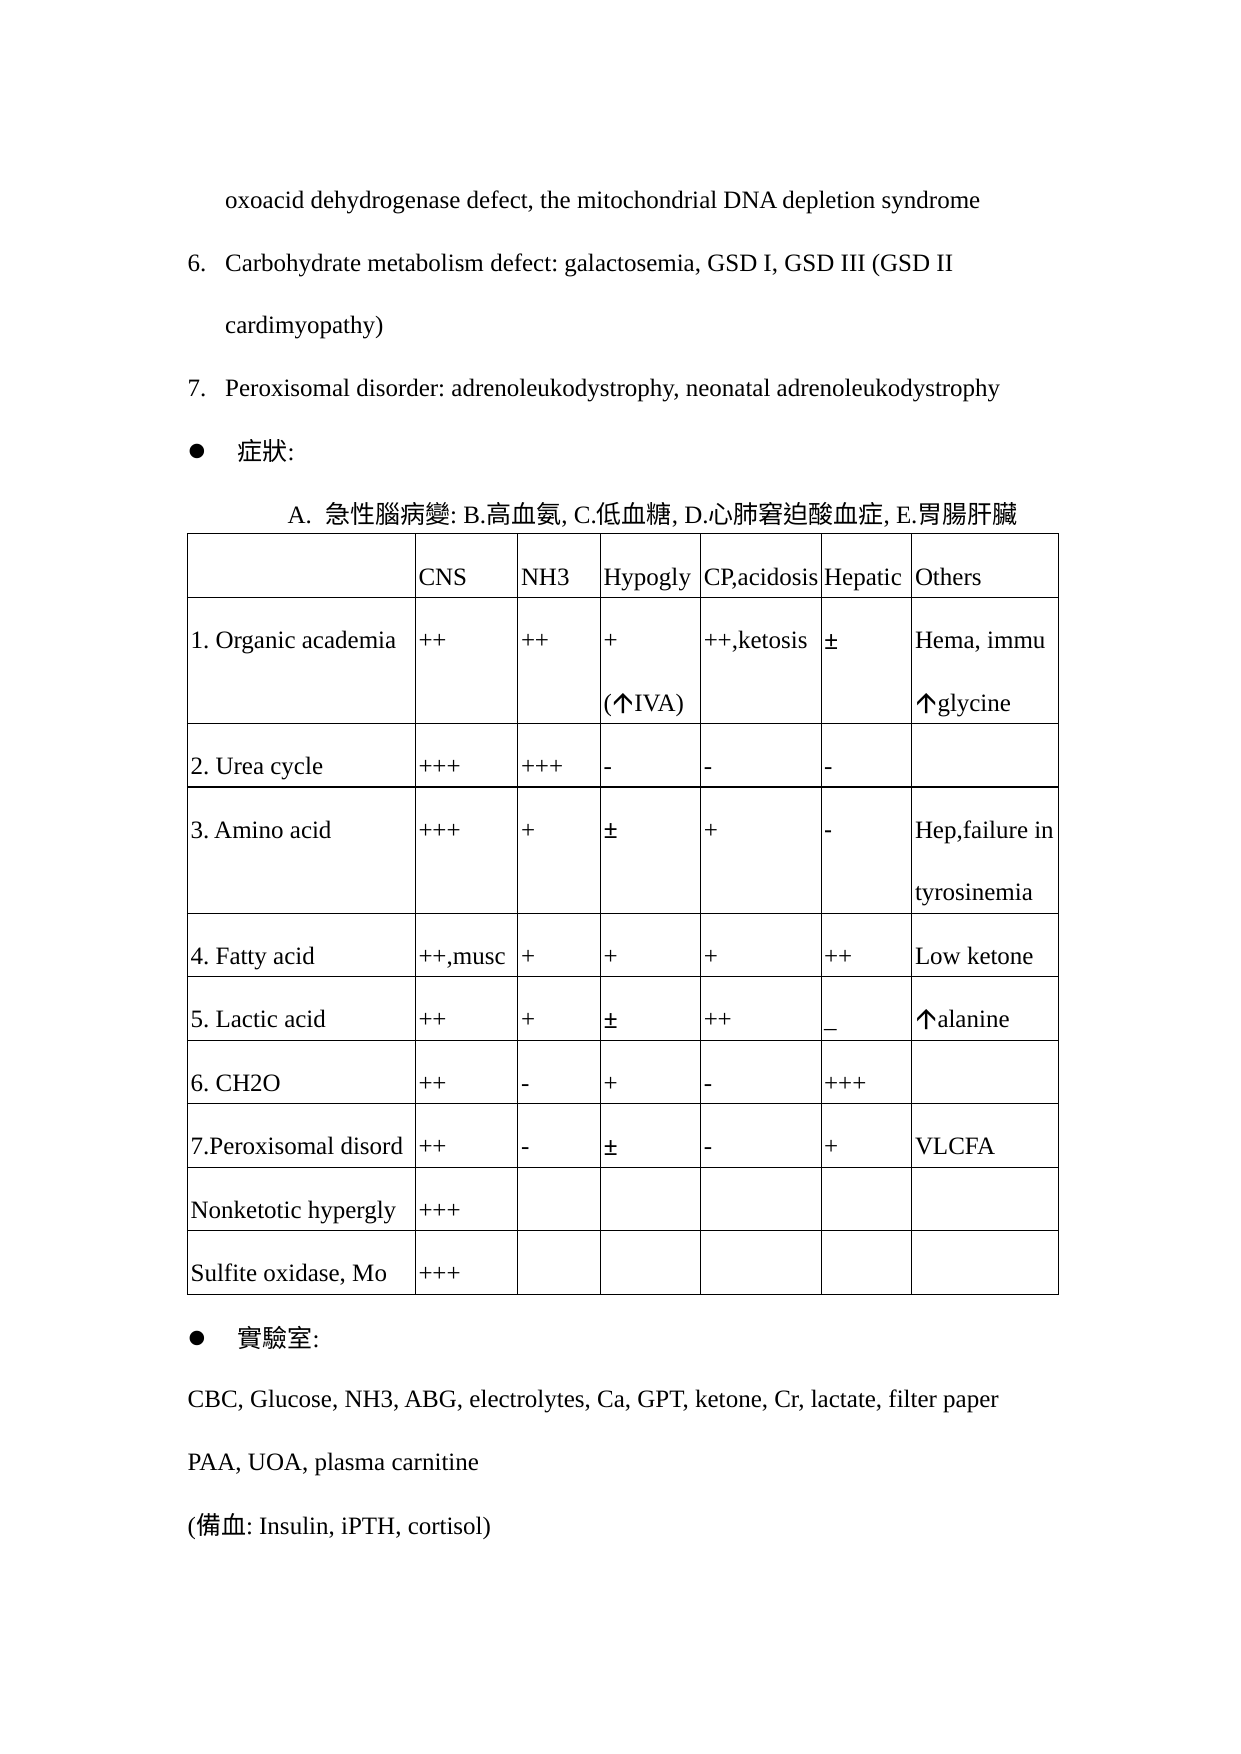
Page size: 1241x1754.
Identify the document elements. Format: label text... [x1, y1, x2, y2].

table_cell - [701, 724, 821, 786]
table_cell - [701, 1041, 821, 1103]
table_cell ++ [416, 977, 517, 1039]
list Peroxisomal disorder: adrenoleukodystrophy, neonatal adrenoleukodystrophy [187, 346, 1053, 408]
table_cell 6. CH2O [188, 1041, 415, 1103]
table_header Others [912, 534, 1058, 597]
table_cell 4. Fatty acid [188, 914, 415, 976]
table_cell + [518, 977, 600, 1039]
table_cell [912, 1041, 1058, 1103]
table_cell [912, 1168, 1058, 1230]
table_cell + [601, 1041, 700, 1103]
table_cell 7.Peroxisomal disord [188, 1104, 415, 1167]
table_cell + [822, 1104, 911, 1167]
table_cell + [701, 788, 821, 912]
table_cell ± [822, 598, 911, 723]
table_cell Low ketone [912, 914, 1058, 976]
table_cell ++ [518, 598, 600, 723]
table_cell ++ [701, 977, 821, 1039]
table_header [188, 534, 415, 597]
list 症狀: [187, 408, 1053, 471]
table_cell alanine [912, 977, 1058, 1039]
table_cell - [518, 1104, 600, 1167]
table_cell [601, 1168, 700, 1230]
text (備血: Insulin, iPTH, cortisol) [187, 1482, 1053, 1545]
table_cell VLCFA [912, 1104, 1058, 1167]
table_cell [912, 1231, 1058, 1294]
table_cell [701, 1231, 821, 1294]
table_cell + [601, 914, 700, 976]
table_cell - [822, 788, 911, 912]
table_cell + [518, 914, 600, 976]
table_header Hypogly [601, 534, 700, 597]
table_cell +(IVA) [601, 598, 700, 723]
table_cell ++ [416, 1104, 517, 1167]
table_cell [912, 724, 1058, 786]
list oxoacid dehydrogenase defect, the mitochondrial DNA depletion syndrome [187, 158, 1053, 221]
text CBC, Glucose, NH3, ABG, electrolytes, Ca, GPT, ketone, Cr, lactate, filter paper [187, 1357, 1053, 1420]
table_cell [822, 1168, 911, 1230]
table_cell +++ [416, 788, 517, 912]
table_cell 1. Organic academia [188, 598, 415, 723]
table_cell - [518, 1041, 600, 1103]
table_cell ++ [822, 914, 911, 976]
table_cell Nonketotic hypergly [188, 1168, 415, 1230]
table_cell ++,musc [416, 914, 517, 976]
table_cell _ [822, 977, 911, 1039]
table_cell ++ [416, 1041, 517, 1103]
table_header NH3 [518, 534, 600, 597]
table_cell + [701, 914, 821, 976]
list 急性腦病變: B.高血氨, C.低血糖, D.心肺窘迫酸血症, E.胃腸肝臟 [287, 471, 1053, 533]
table_cell ± [601, 977, 700, 1039]
table_cell [701, 1168, 821, 1230]
table_cell +++ [416, 724, 517, 786]
table_cell + [518, 788, 600, 912]
table_header CP,acidosis [701, 534, 821, 597]
table_cell ++ [416, 598, 517, 723]
table_cell [518, 1231, 600, 1294]
table_cell [601, 1231, 700, 1294]
table_cell Hema, immu glycine [912, 598, 1058, 723]
table_cell - [601, 724, 700, 786]
list 實驗室: [187, 1295, 1053, 1357]
table_cell [822, 1231, 911, 1294]
table_cell +++ [416, 1231, 517, 1294]
table_cell ± [601, 1104, 700, 1167]
table_cell +++ [518, 724, 600, 786]
list Carbohydrate metabolism defect: galactosemia, GSD I, GSD III (GSD II cardimyopathy) [187, 221, 1053, 346]
table_cell +++ [416, 1168, 517, 1230]
table_cell - [822, 724, 911, 786]
table_cell Hep,failure in tyrosinemia [912, 788, 1058, 912]
table_header CNS [416, 534, 517, 597]
table_header Hepatic [822, 534, 911, 597]
table_cell 5. Lactic acid [188, 977, 415, 1039]
table_cell [518, 1168, 600, 1230]
table_cell ± [601, 788, 700, 912]
table_cell - [701, 1104, 821, 1167]
table_cell +++ [822, 1041, 911, 1103]
table_cell Sulfite oxidase, Mo [188, 1231, 415, 1294]
table_cell ++,ketosis [701, 598, 821, 723]
table_cell 2. Urea cycle [188, 724, 415, 786]
text PAA, UOA, plasma carnitine [187, 1420, 1053, 1482]
table_cell 3. Amino acid [188, 788, 415, 912]
